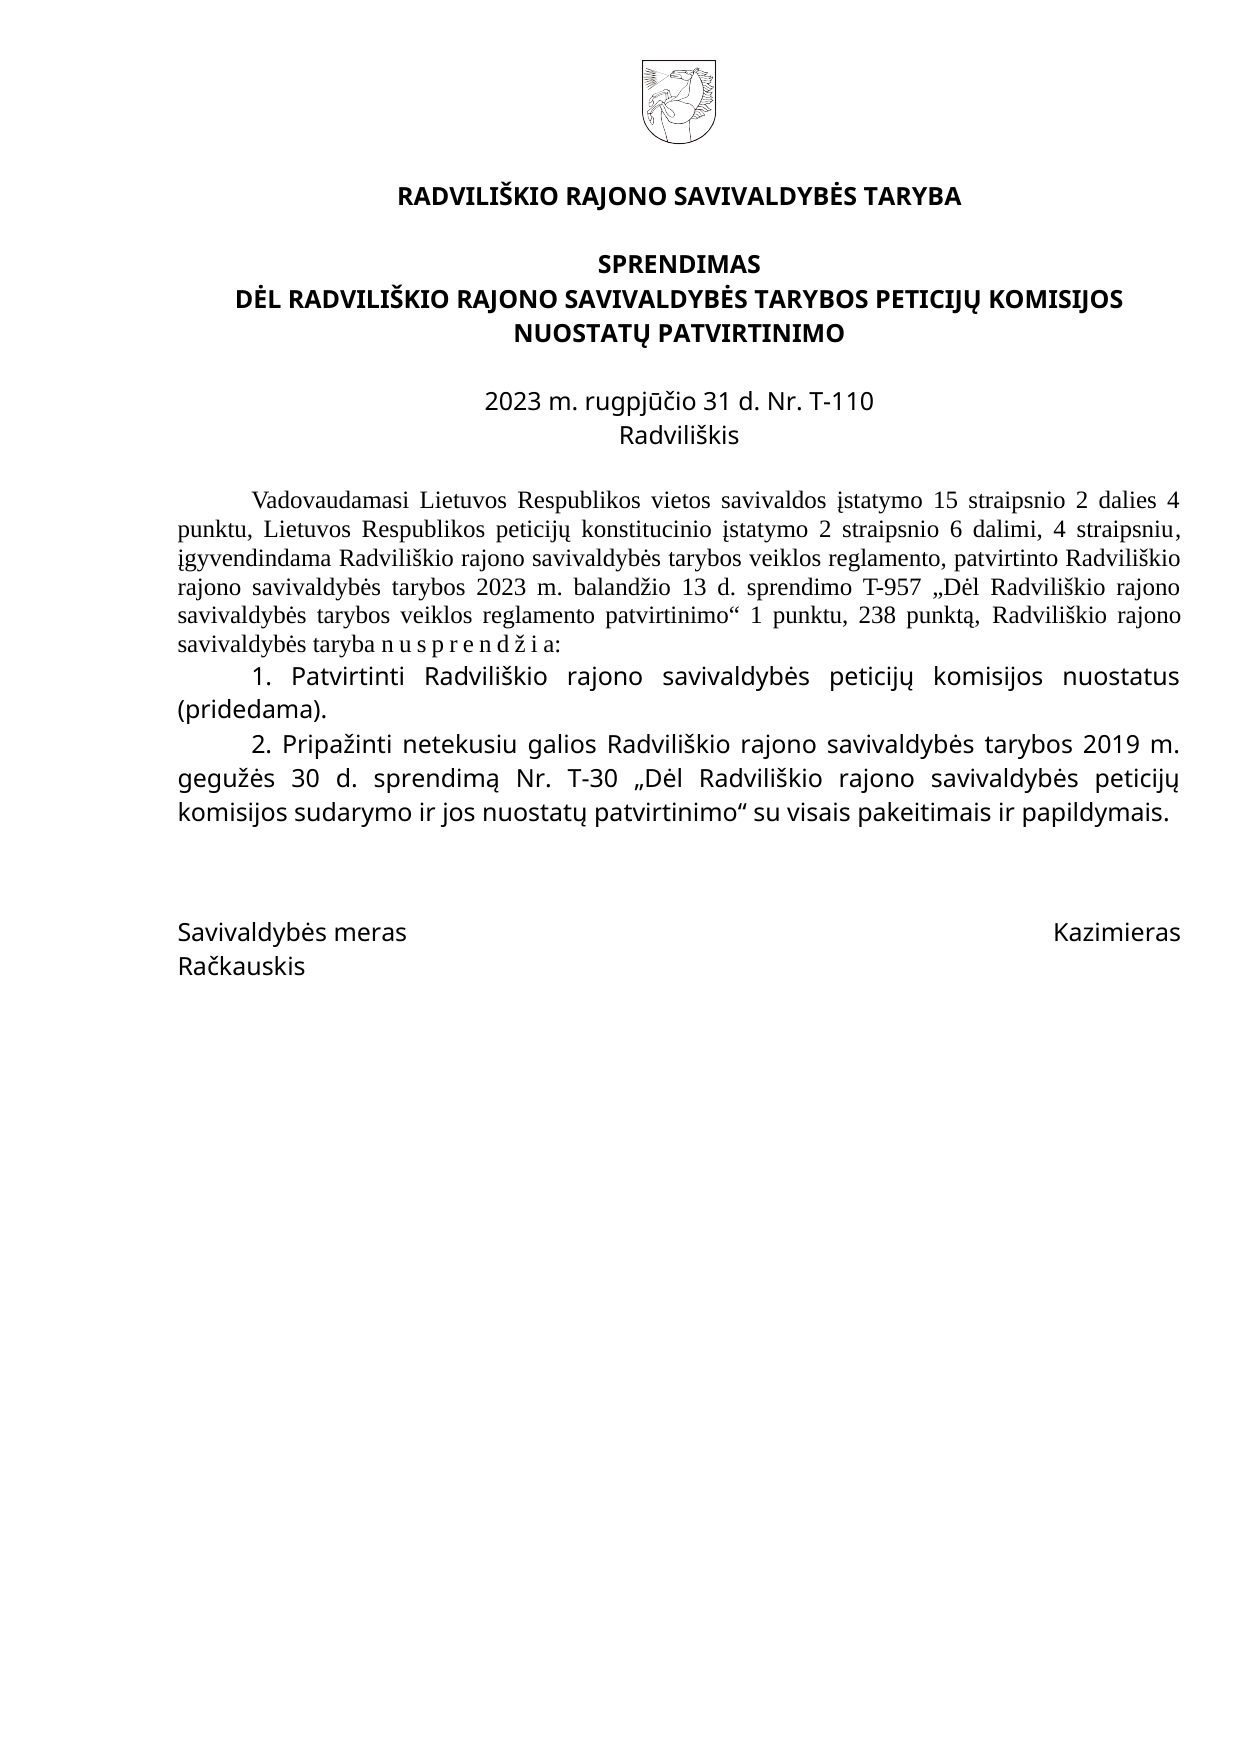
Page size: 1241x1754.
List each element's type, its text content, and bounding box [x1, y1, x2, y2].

text 2. Pripažinti netekusiu galios Radviliškio rajono savivaldybės tarybos 2019 m. gegužės 30 d. sprendimą Nr. T-30 „Dėl Radviliškio rajono savivaldybės peticijų komisijos sudarymo ir jos nuostatų patvirtinimo“ su visais pakeitimais ir papildymais. [177, 726, 1181, 828]
text NUOSTATŲ PATVIRTINIMO [177, 315, 1181, 349]
text DĖL RADVILIŠKIO RAJONO SAVIVALDYBĖS TARYBOS PETICIJŲ KOMISIJOS [177, 281, 1181, 315]
text Vadovaudamasi Lietuvos Respublikos vietos savivaldos įstatymo 15 straipsnio 2 dalies 4 punktu, Lietuvos Respublikos peticijų konstitucinio įstatymo 2 straipsnio 6 dalimi, 4 straipsniu, įgyvendindama Radviliškio rajono savivaldybės tarybos veiklos reglamento, patvirtinto Radviliškio rajono savivaldybės tarybos 2023 m. balandžio 13 d. sprendimo T-957 „Dėl Radviliškio rajono savivaldybės tarybos veiklos reglamento patvirtinimo“ 1 punktu, 238 punktą, Radviliškio rajono savivaldybės taryba nusprendžia: [177, 486, 1181, 658]
text Savivaldybės meras Kazimieras Račkauskis [177, 915, 1181, 983]
text 2023 m. rugpjūčio 31 d. Nr. T-110 [177, 383, 1181, 417]
text Radviliškis [177, 417, 1181, 452]
text SPRENDIMAS [177, 247, 1181, 281]
text 1. Patvirtinti Radviliškio rajono savivaldybės peticijų komisijos nuostatus (pridedama). [177, 658, 1181, 726]
text RADVILIŠKIO RAJONO SAVIVALDYBĖS TARYBA [177, 179, 1181, 213]
